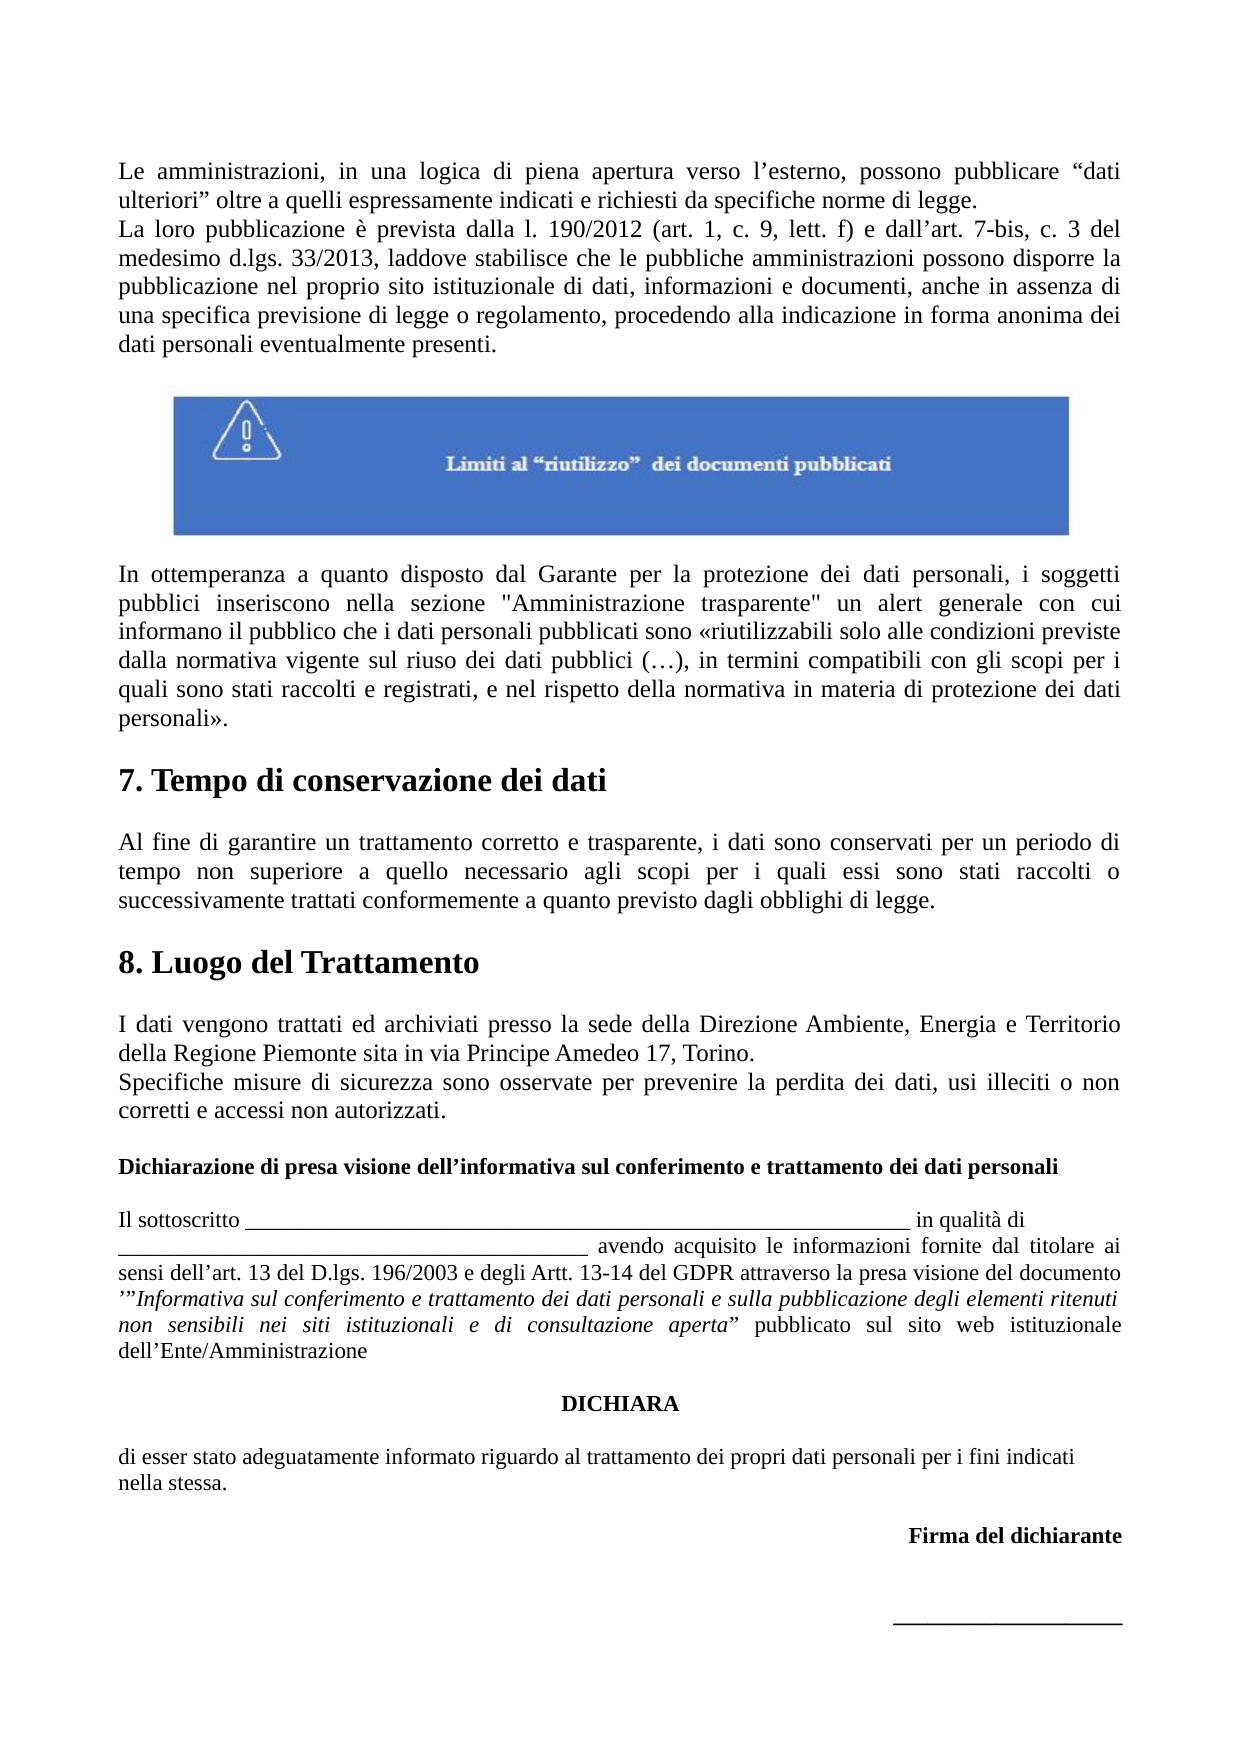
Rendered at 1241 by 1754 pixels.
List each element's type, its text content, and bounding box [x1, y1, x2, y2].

text ____________________ [118, 1601, 1122, 1627]
text Al fine di garantire un trattamento corretto e trasparente, i dati sono conservati per un periodo di tempo non superiore a quello necessario agli scopi per i quali essi sono stati raccolti o successivamente trattati conformemente a quanto previsto dagli obblighi di legge. [118, 827, 1122, 913]
text _________________________________________ avendo acquisito le informazioni fornite dal titolare ai sensi dell’art. 13 del D.lgs. 196/2003 e degli Artt. 13-14 del GDPR attraverso la presa visione del documento ’”Informativa sul conferimento e trattamento dei dati personali e sulla pubblicazione degli elementi ritenuti non sensibili nei siti istituzionali e di consultazione aperta” pubblicato sul sito web istituzionale dell’Ente/Amministrazione [118, 1232, 1122, 1364]
picture [167, 386, 1074, 545]
text Il sottoscritto __________________________________________________________ in qualità di [118, 1206, 1122, 1232]
text I dati vengono trattati ed archiviati presso la sede della Direzione Ambiente, Energia e Territorio della Regione Piemonte sita in via Principe Amedeo 17, Torino. [118, 1009, 1122, 1067]
text In ottemperanza a quanto disposto dal Garante per la protezione dei dati personali, i soggetti pubblici inseriscono nella sezione "Amministrazione trasparente" un alert generale con cui informano il pubblico che i dati personali pubblicati sono «riutilizzabili solo alle condizioni previste dalla normativa vigente sul riuso dei dati pubblici (…), in termini compatibili con gli scopi per i quali sono stati raccolti e registrati, e nel rispetto della normativa in materia di protezione dei dati personali». [118, 559, 1122, 731]
text Specifiche misure di sicurezza sono osservate per prevenire la perdita dei dati, usi illeciti o non corretti e accessi non autorizzati. [118, 1067, 1122, 1124]
text Firma del dichiarante [118, 1522, 1122, 1548]
text 8. Luogo del Trattamento [118, 942, 1122, 981]
text Dichiarazione di presa visione dell’informativa sul conferimento e trattamento dei dati personali [118, 1153, 1122, 1179]
text 7. Tempo di conservazione dei dati [118, 760, 1122, 798]
text La loro pubblicazione è prevista dalla l. 190/2012 (art. 1, c. 9, lett. f) e dall’art. 7-bis, c. 3 del medesimo d.lgs. 33/2013, laddove stabilisce che le pubbliche amministrazioni possono disporre la pubblicazione nel proprio sito istituzionale di dati, informazioni e documenti, anche in assenza di una specifica previsione di legge o regolamento, procedendo alla indicazione in forma anonima dei dati personali eventualmente presenti. [118, 214, 1122, 358]
text DICHIARA [118, 1390, 1122, 1417]
text Le amministrazioni, in una logica di piena apertura verso l’esterno, possono pubblicare “dati ulteriori” oltre a quelli espressamente indicati e richiesti da specifiche norme di legge. [118, 156, 1122, 214]
text di esser stato adeguatamente informato riguardo al trattamento dei propri dati personali per i fini indicati nella stessa. [118, 1443, 1122, 1496]
